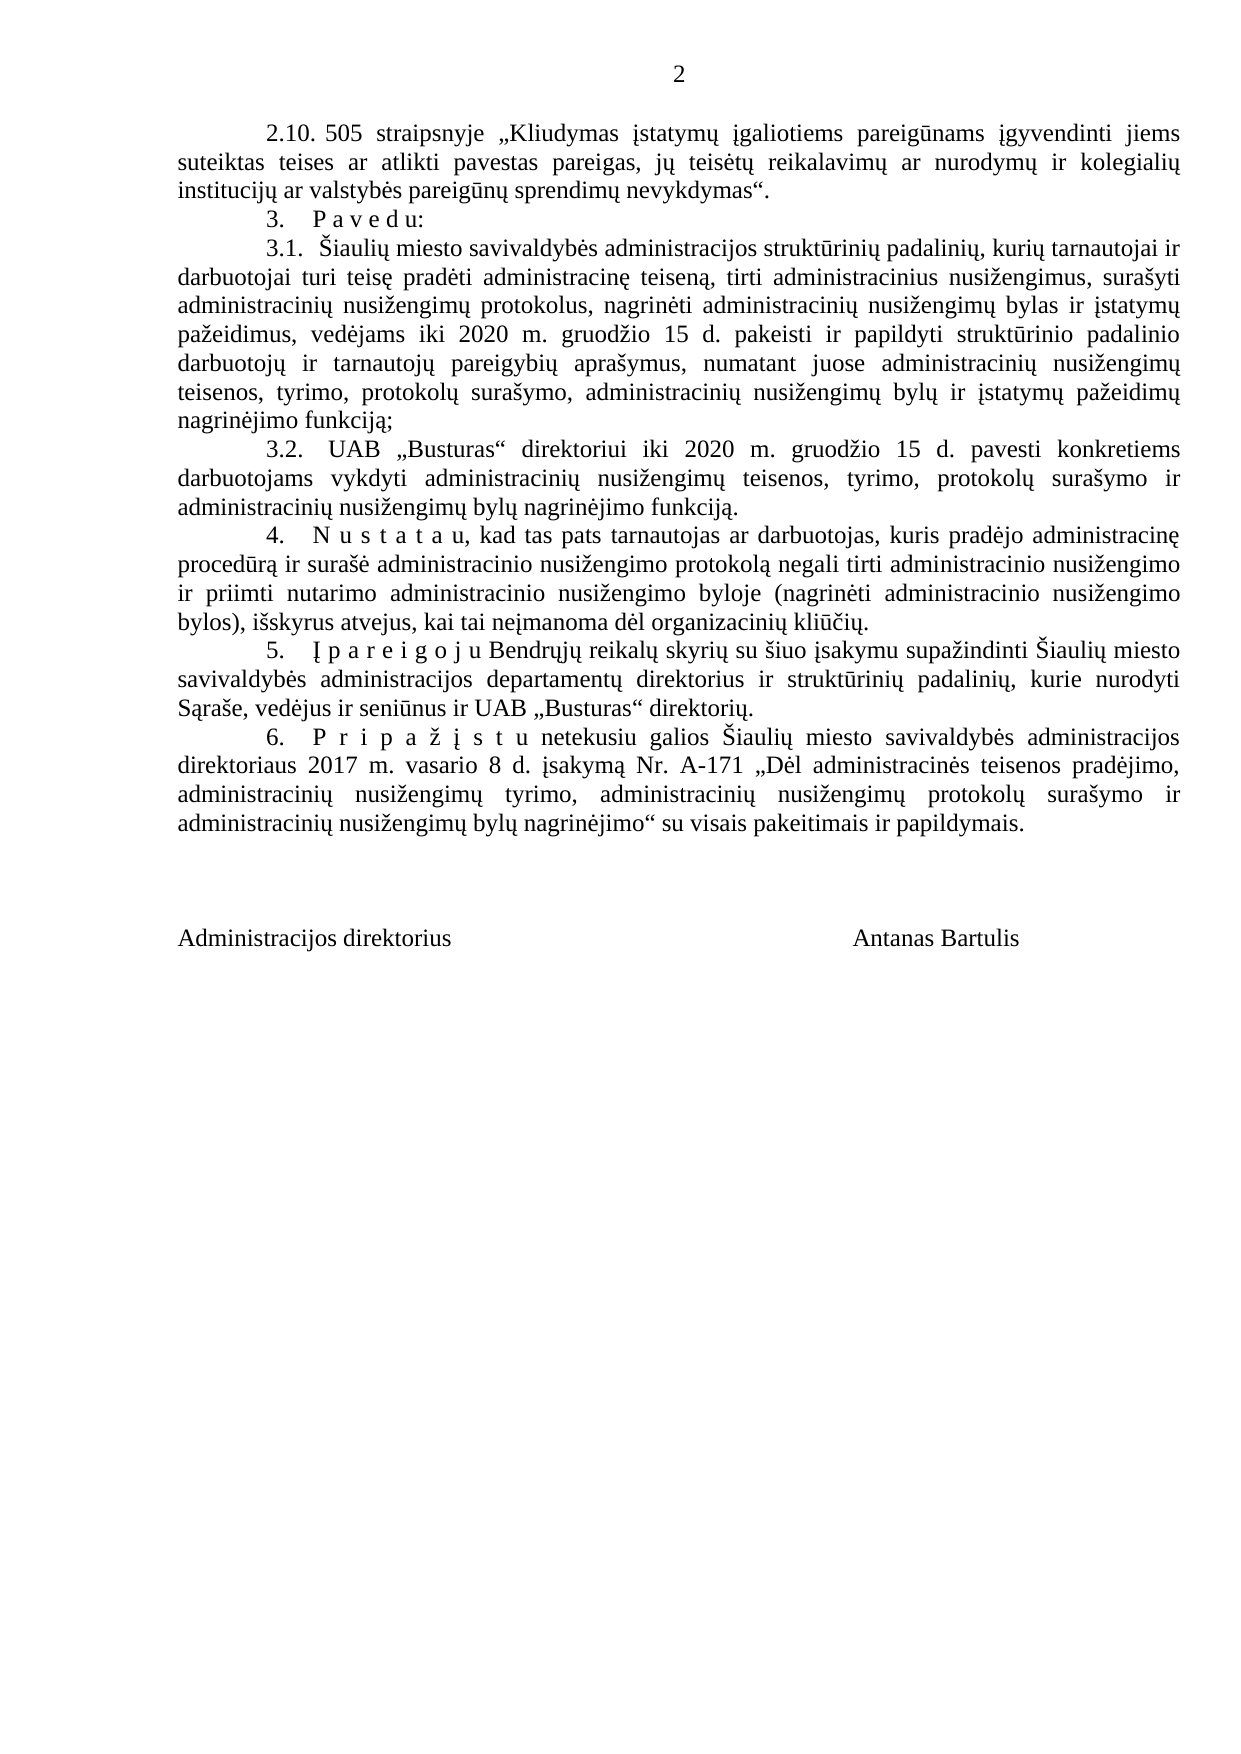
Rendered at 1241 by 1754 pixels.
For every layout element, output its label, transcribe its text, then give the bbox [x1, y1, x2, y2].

text 6. P r i p a ž į s t u netekusiu galios Šiaulių miesto savivaldybės administracijos direktoriaus 2017 m. vasario 8 d. įsakymą Nr. A-171 „Dėl administracinės teisenos pradėjimo, administracinių nusižengimų tyrimo, administracinių nusižengimų protokolų surašymo ir administracinių nusižengimų bylų nagrinėjimo“ su visais pakeitimais ir papildymais. [177, 722, 1181, 837]
text 3.2. UAB „Busturas“ direktoriui iki 2020 m. gruodžio 15 d. pavesti konkretiems darbuotojams vykdyti administracinių nusižengimų teisenos, tyrimo, protokolų surašymo ir administracinių nusižengimų bylų nagrinėjimo funkciją. [177, 434, 1181, 521]
text 2.10. 505 straipsnyje „Kliudymas įstatymų įgaliotiems pareigūnams įgyvendinti jiems suteiktas teises ar atlikti pavestas pareigas, jų teisėtų reikalavimų ar nurodymų ir kolegialių institucijų ar valstybės pareigūnų sprendimų nevykdymas“. [177, 118, 1181, 204]
text 3.1. Šiaulių miesto savivaldybės administracijos struktūrinių padalinių, kurių tarnautojai ir darbuotojai turi teisę pradėti administracinę teiseną, tirti administracinius nusižengimus, surašyti administracinių nusižengimų protokolus, nagrinėti administracinių nusižengimų bylas ir įstatymų pažeidimus, vedėjams iki 2020 m. gruodžio 15 d. pakeisti ir papildyti struktūrinio padalinio darbuotojų ir tarnautojų pareigybių aprašymus, numatant juose administracinių nusižengimų teisenos, tyrimo, protokolų surašymo, administracinių nusižengimų bylų ir įstatymų pažeidimų nagrinėjimo funkciją; [177, 233, 1181, 434]
text 3. P a v e d u: [177, 204, 1181, 233]
text Administracijos direktorius Antanas Bartulis [177, 923, 1131, 952]
text 4. N u s t a t a u, kad tas pats tarnautojas ar darbuotojas, kuris pradėjo administracinę procedūrą ir surašė administracinio nusižengimo protokolą negali tirti administracinio nusižengimo ir priimti nutarimo administracinio nusižengimo byloje (nagrinėti administracinio nusižengimo bylos), išskyrus atvejus, kai tai neįmanoma dėl organizacinių kliūčių. [177, 521, 1181, 636]
text 5. Į p a r e i g o j u Bendrųjų reikalų skyrių su šiuo įsakymu supažindinti Šiaulių miesto savivaldybės administracijos departamentų direktorius ir struktūrinių padalinių, kurie nurodyti Sąraše, vedėjus ir seniūnus ir UAB „Busturas“ direktorių. [177, 636, 1181, 722]
